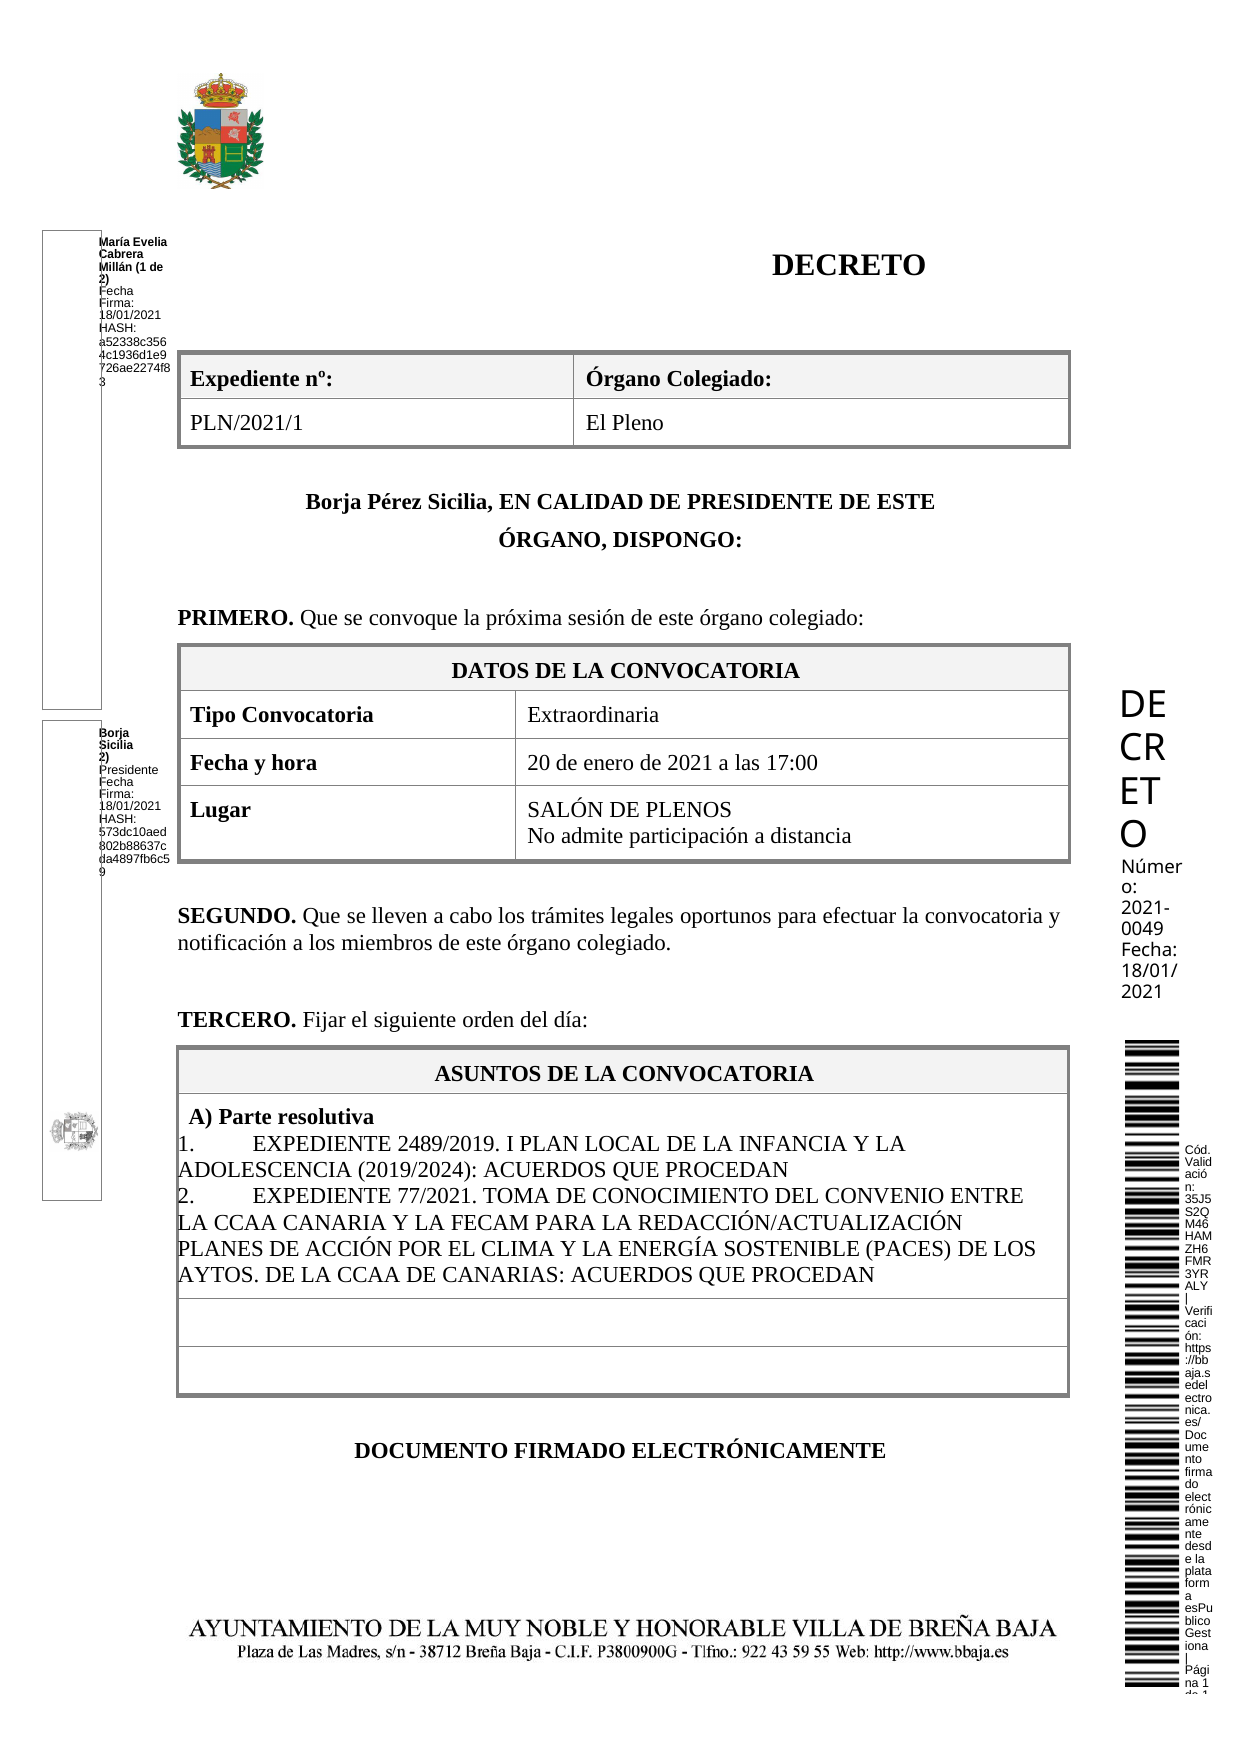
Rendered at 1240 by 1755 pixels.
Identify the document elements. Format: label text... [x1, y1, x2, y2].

text [43, 721, 101, 1200]
table_cell [179, 1347, 1067, 1393]
table_cell Parte resolutiva EXPEDIENTE 2489/2019. I PLAN LOCAL DE LA INFANCIA Y LA ADOLESCENCIA (2019/2024): ACUERDOS QUE PROCEDAN EXPEDIENTE 77/2021. TOMA DE CONOCIMIENTO DEL CONVENIO ENTRE LA CCAA CANARIA Y LA FECAM PARA LA REDACCIÓN/ACTUALIZACIÓN PLANES DE ACCIÓN POR EL CLIMA Y LA ENERGÍA SOSTENIBLE (PACES) DE LOS AYTOS. DE LA CCAA DE CANARIAS: ACUERDOS QUE PROCEDAN [179, 1094, 1067, 1298]
text TERCERO. Fijar el siguiente orden del día: [177, 1006, 1189, 1032]
table_cell Tipo Convocatoria [181, 691, 515, 738]
table_cell Extraordinaria [516, 691, 1068, 738]
table_cell El Pleno [574, 399, 1068, 444]
table_cell Fecha y hora [181, 739, 515, 785]
text [1117, 681, 1185, 1027]
text [176, 1045, 1071, 1403]
text DECRETO [772, 246, 1068, 282]
table_cell [179, 1299, 1067, 1346]
text DECRETO [1119, 683, 1185, 856]
text Cód. Validación: 35J5S2QM46HAMZH6FMR3YRALY | Verificación: https://bbaja.sedelectronica.es/ Documento firmado electrónicamente desde la plataforma esPublico Gestiona | Página 1 de 1 [1184, 1144, 1213, 1694]
subtitle [43, 231, 101, 709]
table_cell SALÓN DE PLENOS No admite participación a distancia [516, 786, 1068, 859]
subtitle DOCUMENTO FIRMADO ELECTRÓNICAMENTE [248, 1438, 992, 1464]
text PRIMERO. Que se convoque la próxima sesión de este órgano colegiado: [177, 604, 1189, 630]
table_cell 20 de enero de 2021 a las 17:00 [516, 739, 1068, 785]
table_header Órgano Colegiado: [574, 355, 1068, 397]
table_cell Lugar [181, 786, 515, 859]
table_header DATOS DE LA CONVOCATORIA [181, 647, 1068, 690]
text Número: 2021-0049 Fecha: 18/01/2021 [1121, 856, 1185, 1002]
text SEGUNDO. Que se lleven a cabo los trámites legales oportunos para efectuar la convocatoria y notificación a los miembros de este órgano colegiado. [177, 902, 1114, 955]
table_header ASUNTOS DE LA CONVOCATORIA [179, 1050, 1067, 1092]
table_header Expediente nº: [181, 355, 573, 397]
subtitle Borja Pérez Sicilia, EN CALIDAD DE PRESIDENTE DE ESTE ÓRGANO, DISPONGO: [248, 488, 992, 553]
table_cell PLN/2021/1 [181, 399, 573, 444]
